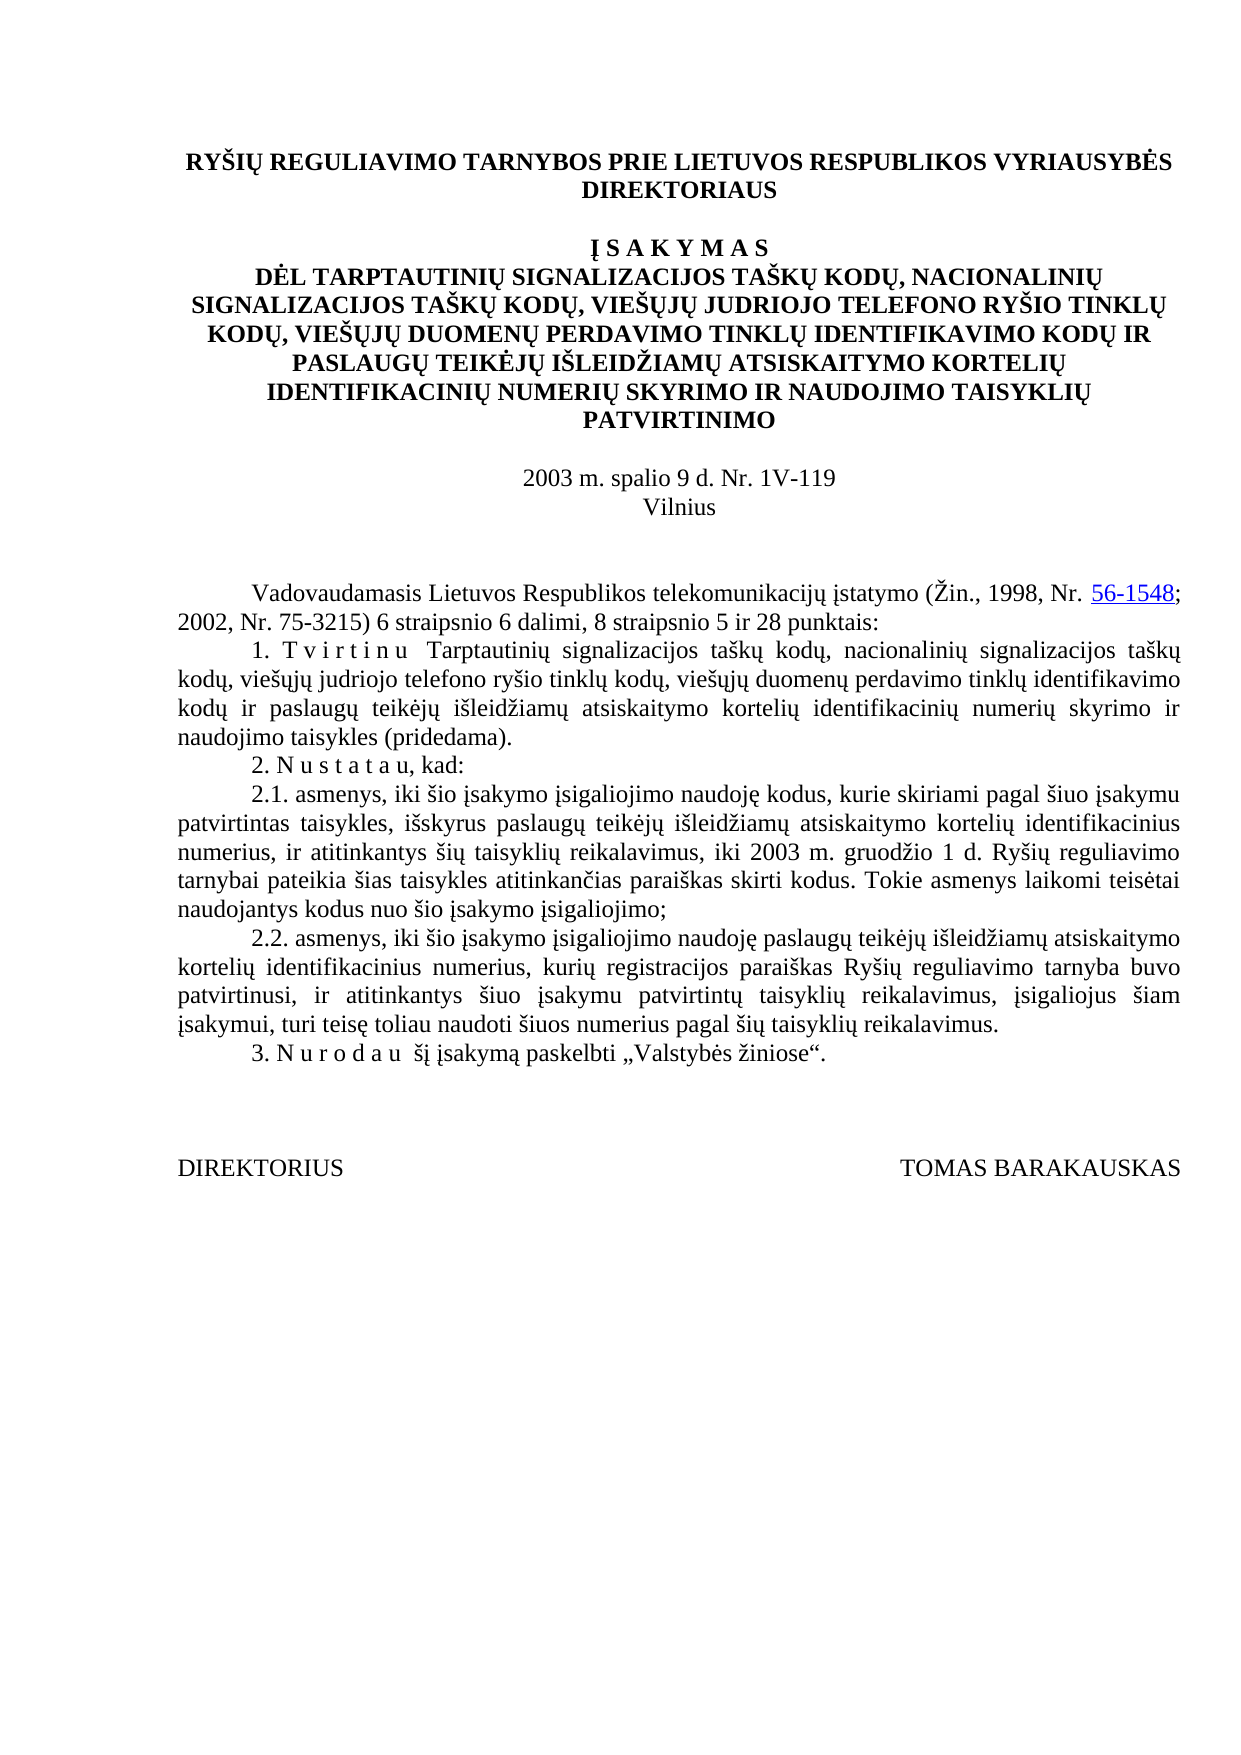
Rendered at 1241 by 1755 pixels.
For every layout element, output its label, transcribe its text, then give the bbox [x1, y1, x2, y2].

text 3. Nurodau šį įsakymą paskelbti „Valstybės žiniose“. [177, 1038, 1181, 1067]
text Vadovaudamasis Lietuvos Respublikos telekomunikacijų įstatymo (Žin., 1998, Nr. 56-1548; 2002, Nr. 75-3215) 6 straipsnio 6 dalimi, 8 straipsnio 5 ir 28 punktais: [177, 578, 1181, 636]
text 2.1. asmenys, iki šio įsakymo įsigaliojimo naudoję kodus, kurie skiriami pagal šiuo įsakymu patvirtintas taisykles, išskyrus paslaugų teikėjų išleidžiamų atsiskaitymo kortelių identifikacinius numerius, ir atitinkantys šių taisyklių reikalavimus, iki 2003 m. gruodžio 1 d. Ryšių reguliavimo tarnybai pateikia šias taisykles atitinkančias paraiškas skirti kodus. Tokie asmenys laikomi teisėtai naudojantys kodus nuo šio įsakymo įsigaliojimo; [177, 779, 1181, 923]
text 2. Nustatau, kad: [177, 751, 1181, 779]
text Vilnius [177, 492, 1181, 521]
text Į S A K Y M A S [177, 233, 1181, 262]
text 2003 m. spalio 9 d. Nr. 1V-119 [177, 463, 1181, 492]
text RYŠIŲ REGULIAVIMO TARNYBOS PRIE LIETUVOS RESPUBLIKOS VYRIAUSYBĖS DIREKTORIAUS [177, 147, 1181, 204]
text 2.2. asmenys, iki šio įsakymo įsigaliojimo naudoję paslaugų teikėjų išleidžiamų atsiskaitymo kortelių identifikacinius numerius, kurių registracijos paraiškas Ryšių reguliavimo tarnyba buvo patvirtinusi, ir atitinkantys šiuo įsakymu patvirtintų taisyklių reikalavimus, įsigaliojus šiam įsakymui, turi teisę toliau naudoti šiuos numerius pagal šių taisyklių reikalavimus. [177, 923, 1181, 1038]
text 1. Tvirtinu Tarptautinių signalizacijos taškų kodų, nacionalinių signalizacijos taškų kodų, viešųjų judriojo telefono ryšio tinklų kodų, viešųjų duomenų perdavimo tinklų identifikavimo kodų ir paslaugų teikėjų išleidžiamų atsiskaitymo kortelių identifikacinių numerių skyrimo ir naudojimo taisykles (pridedama). [177, 636, 1181, 751]
text DIREKTORIUS TOMAS BARAKAUSKAS [177, 1153, 1181, 1182]
text DĖL TARPTAUTINIŲ SIGNALIZACIJOS TAŠKŲ KODŲ, NACIONALINIŲ SIGNALIZACIJOS TAŠKŲ KODŲ, VIEŠŲJŲ JUDRIOJO TELEFONO RYŠIO TINKLŲ KODŲ, VIEŠŲJŲ DUOMENŲ PERDAVIMO TINKLŲ IDENTIFIKAVIMO KODŲ IR PASLAUGŲ TEIKĖJŲ IŠLEIDŽIAMŲ ATSISKAITYMO KORTELIŲ IDENTIFIKACINIŲ NUMERIŲ SKYRIMO IR NAUDOJIMO TAISYKLIŲ PATVIRTINIMO [177, 262, 1181, 434]
